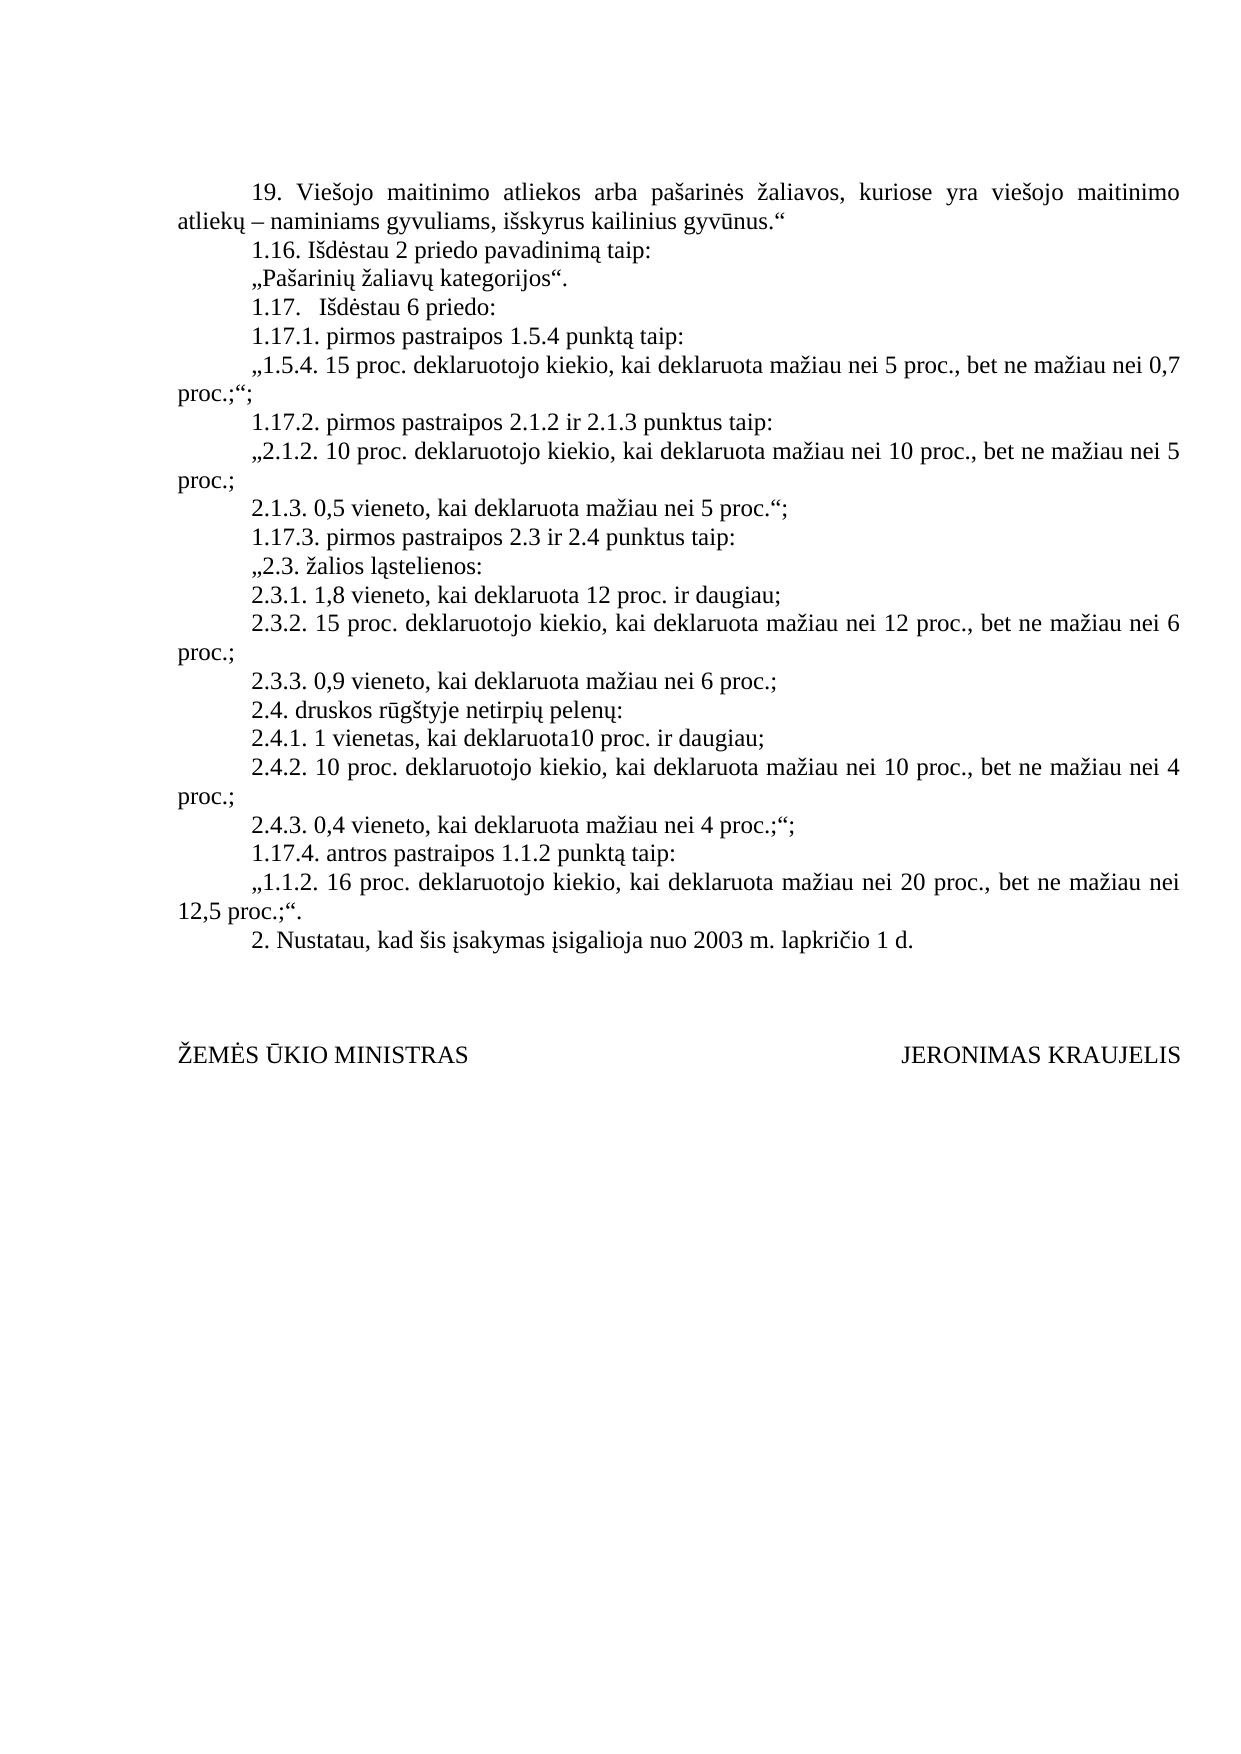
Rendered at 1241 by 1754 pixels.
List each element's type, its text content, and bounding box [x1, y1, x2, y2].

text 2.3.2. 15 proc. deklaruotojo kiekio, kai deklaruota mažiau nei 12 proc., bet ne mažiau nei 6 proc.; [177, 608, 1181, 666]
text 1.17.4. antros pastraipos 1.1.2 punktą taip: [177, 838, 1181, 867]
text „2.1.2. 10 proc. deklaruotojo kiekio, kai deklaruota mažiau nei 10 proc., bet ne mažiau nei 5 proc.; [177, 436, 1181, 493]
text 19. Viešojo maitinimo atliekos arba pašarinės žaliavos, kuriose yra viešojo maitinimo atliekų – naminiams gyvuliams, išskyrus kailinius gyvūnus.“ [177, 177, 1181, 235]
text „2.3. žalios ląstelienos: [177, 551, 1181, 580]
text 2.4.3. 0,4 vieneto, kai deklaruota mažiau nei 4 proc.;“; [177, 810, 1181, 838]
text 2.4.2. 10 proc. deklaruotojo kiekio, kai deklaruota mažiau nei 10 proc., bet ne mažiau nei 4 proc.; [177, 752, 1181, 810]
text 1.17.3. pirmos pastraipos 2.3 ir 2.4 punktus taip: [177, 522, 1181, 551]
text „1.1.2. 16 proc. deklaruotojo kiekio, kai deklaruota mažiau nei 20 proc., bet ne mažiau nei 12,5 proc.;“. [177, 867, 1181, 925]
text 1.17.1. pirmos pastraipos 1.5.4 punktą taip: [177, 321, 1181, 350]
text 1.17. Išdėstau 6 priedo: [177, 292, 1181, 321]
text 2.3.1. 1,8 vieneto, kai deklaruota 12 proc. ir daugiau; [177, 580, 1181, 608]
text ŽEMĖS ŪKIO MINISTRAS JERONIMAS KRAUJELIS [177, 1040, 1181, 1068]
text 2.4. druskos rūgštyje netirpių pelenų: [177, 695, 1181, 723]
text 2.4.1. 1 vienetas, kai deklaruota10 proc. ir daugiau; [177, 723, 1181, 752]
text 2.1.3. 0,5 vieneto, kai deklaruota mažiau nei 5 proc.“; [177, 493, 1181, 522]
text 1.16. Išdėstau 2 priedo pavadinimą taip: [177, 235, 1181, 263]
text 2. Nustatau, kad šis įsakymas įsigalioja nuo 2003 m. lapkričio 1 d. [177, 925, 1181, 953]
text 2.3.3. 0,9 vieneto, kai deklaruota mažiau nei 6 proc.; [177, 666, 1181, 695]
text „Pašarinių žaliavų kategorijos“. [177, 263, 1181, 292]
text „1.5.4. 15 proc. deklaruotojo kiekio, kai deklaruota mažiau nei 5 proc., bet ne mažiau nei 0,7 proc.;“; [177, 350, 1181, 407]
text 1.17.2. pirmos pastraipos 2.1.2 ir 2.1.3 punktus taip: [177, 407, 1181, 436]
